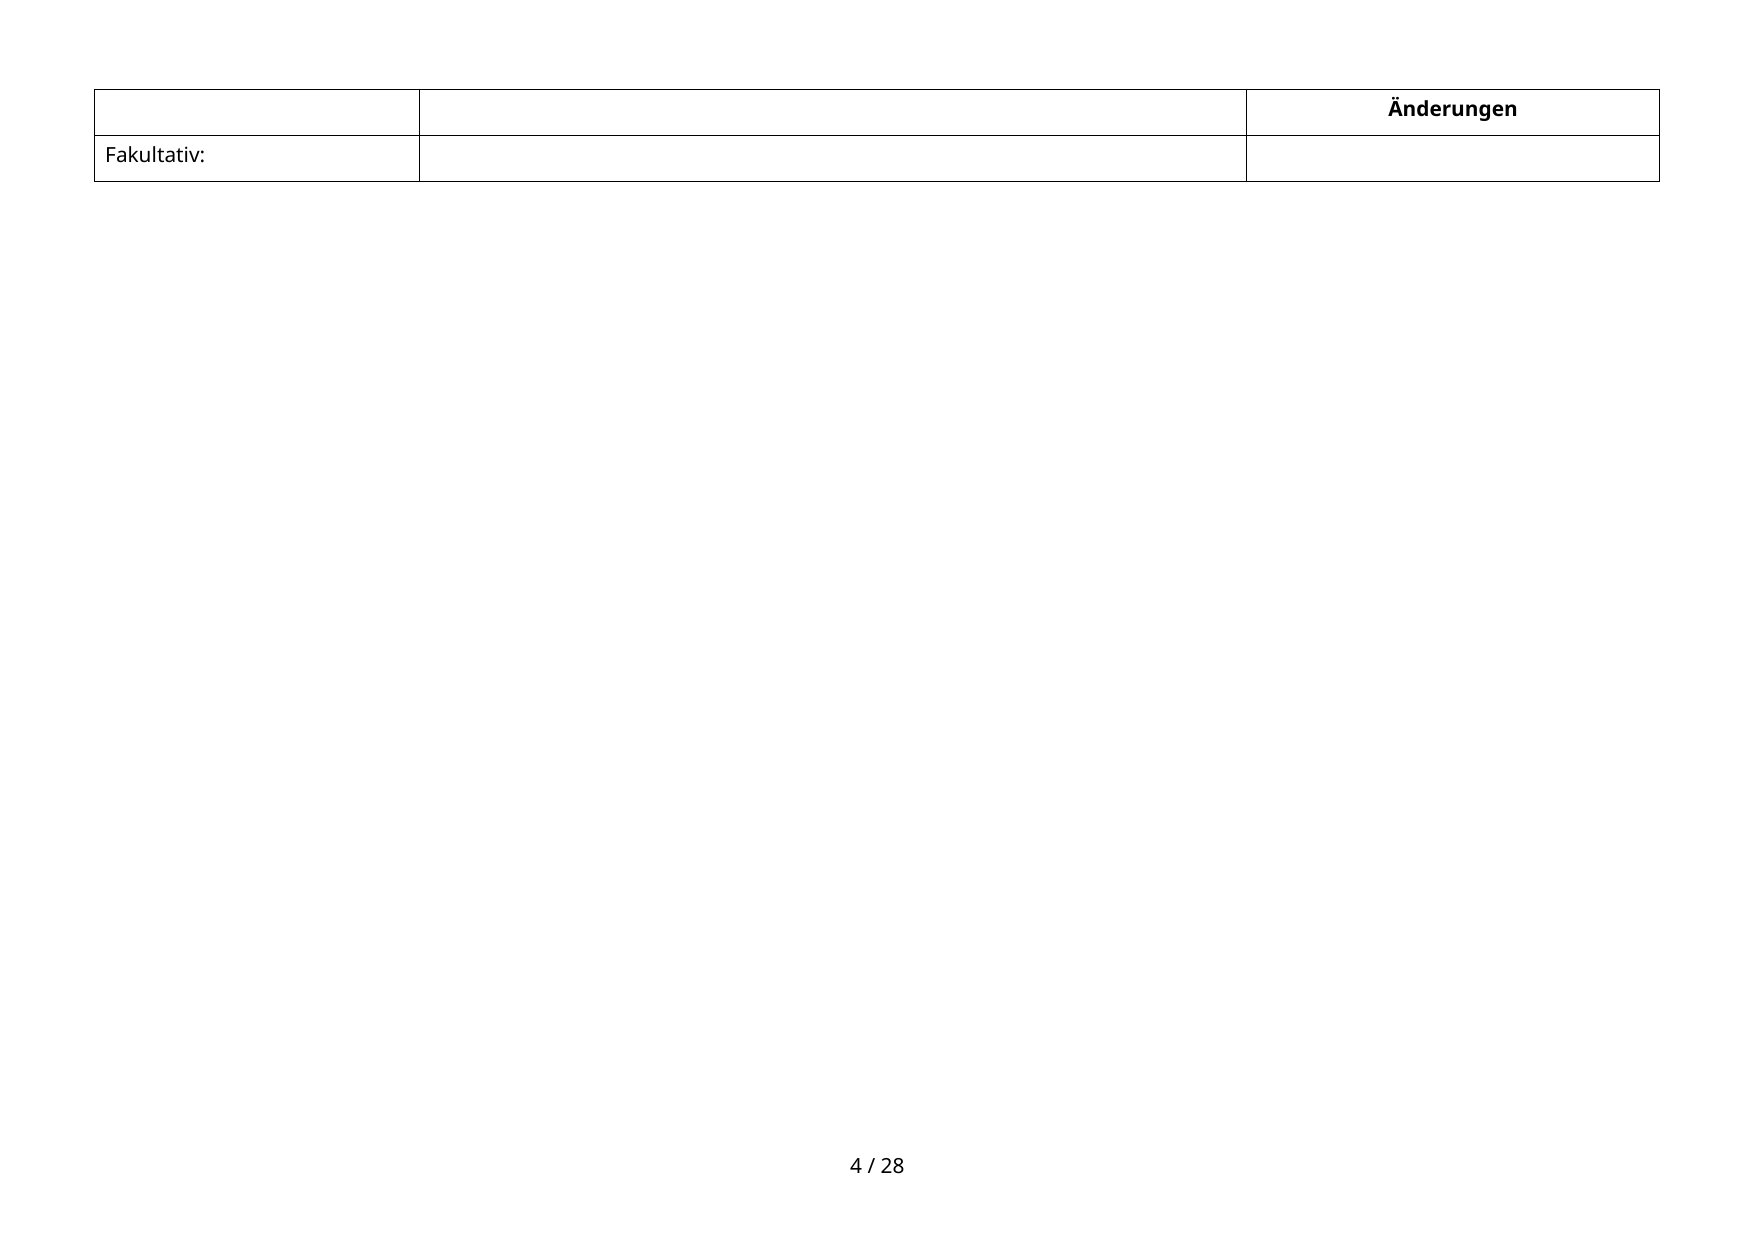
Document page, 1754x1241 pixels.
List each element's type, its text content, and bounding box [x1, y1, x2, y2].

table_header [95, 90, 419, 134]
table_cell [1247, 136, 1659, 181]
table_header Änderungen [1247, 90, 1659, 134]
table_cell Fakultativ: [95, 136, 419, 181]
table_cell [420, 136, 1246, 181]
table_header [420, 90, 1246, 134]
